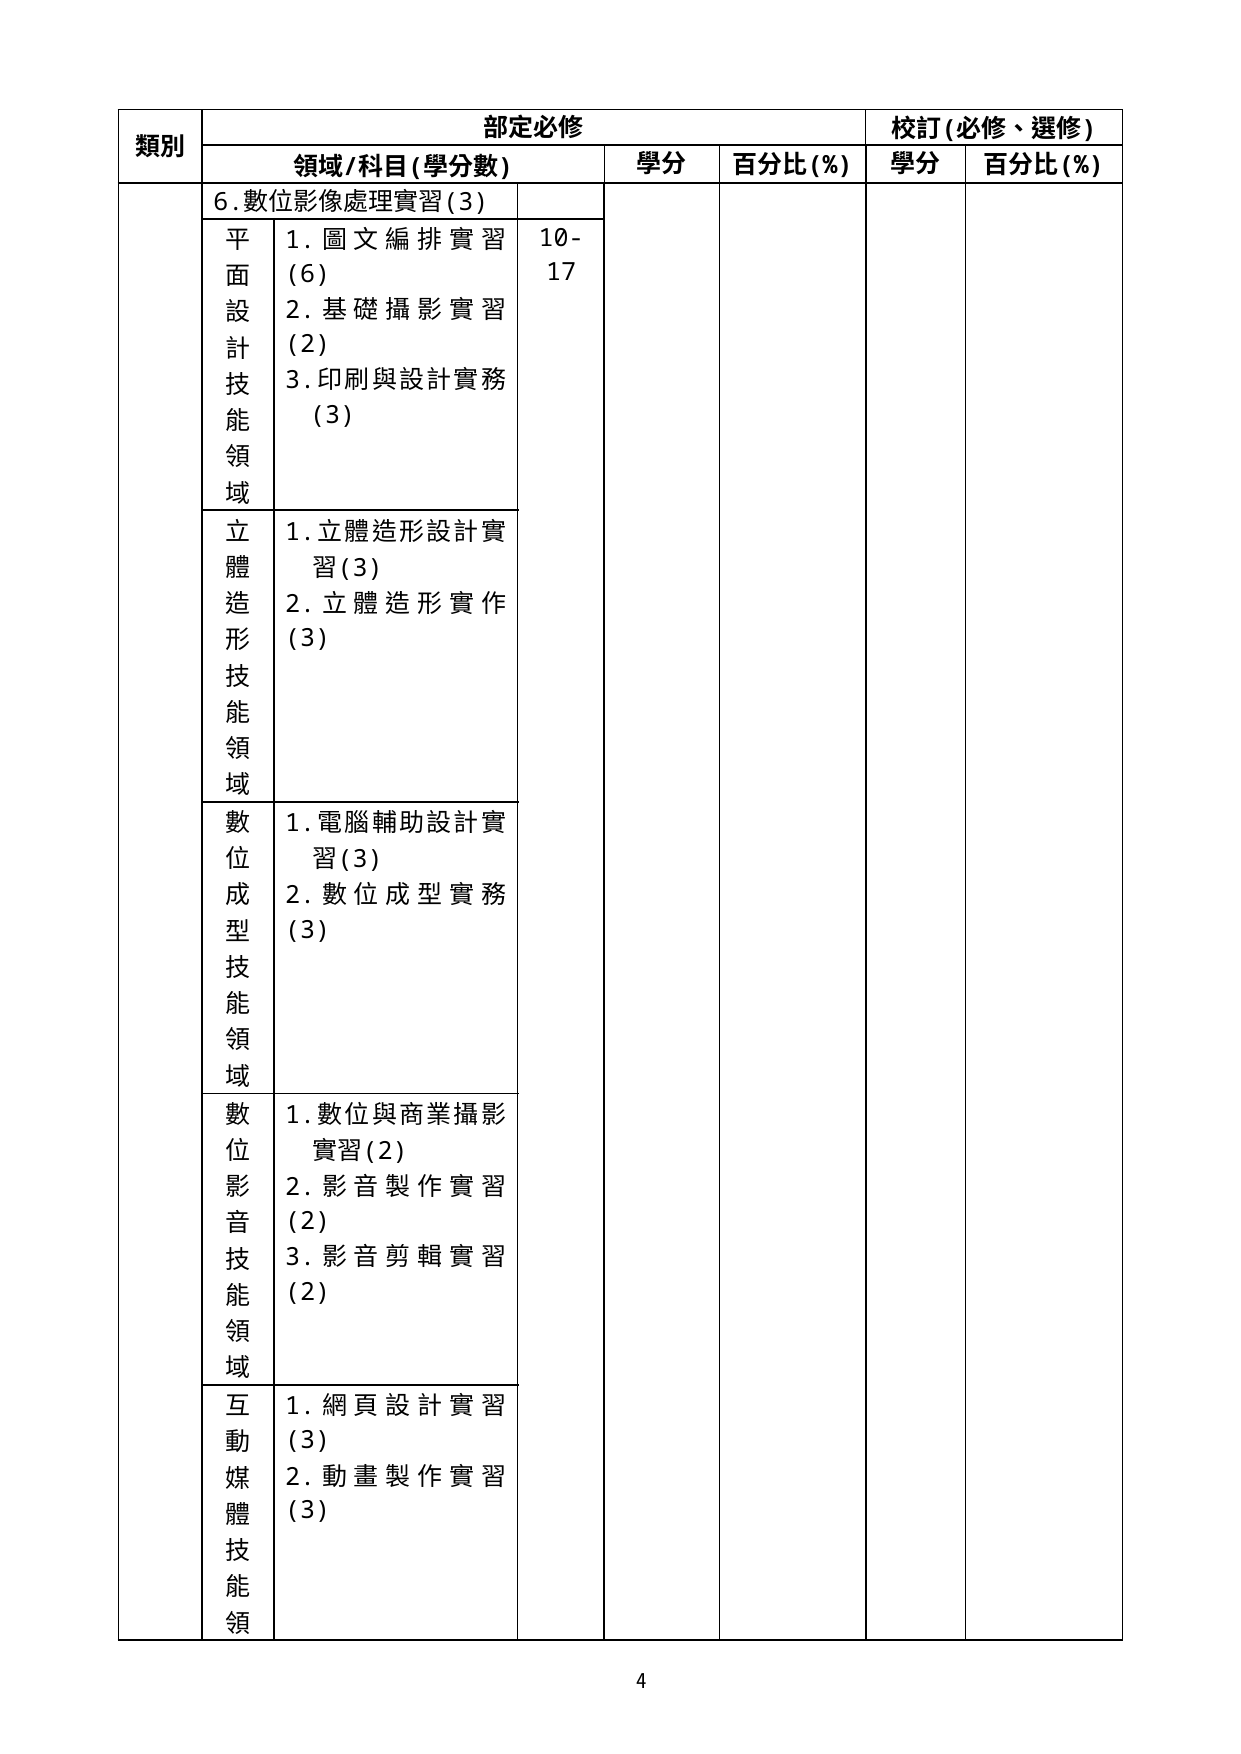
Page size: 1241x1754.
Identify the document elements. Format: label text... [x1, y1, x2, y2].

table_cell 立體造形技能領域 [203, 511, 273, 801]
table_cell 6.數位影像處理實習(3) [203, 184, 517, 218]
table_cell 1.圖文編排實習(6) 2.基礎攝影實習(2) 3.印刷與設計實務(3) [275, 220, 517, 509]
table_cell [518, 184, 603, 218]
table_cell [720, 184, 865, 1639]
table_cell 百分比(%) [720, 146, 865, 182]
table_cell 學分 [867, 146, 965, 182]
table_cell 平面設計技能領域 [203, 220, 273, 509]
table_cell 1.數位與商業攝影實習(2) 2.影音製作實習(2) 3.影音剪輯實習(2) [275, 1094, 517, 1384]
table_cell 學分 [605, 146, 719, 182]
table_cell 互動媒體技能領 [203, 1386, 273, 1639]
table_cell 10-17 [518, 220, 603, 1639]
table_cell [966, 184, 1122, 1639]
table_cell 1.網頁設計實習(3) 2.動畫製作實習(3) [275, 1386, 517, 1639]
table_cell 數位影音技能領域 [203, 1094, 273, 1384]
table_cell 領域/科目(學分數) [203, 146, 604, 182]
table_cell [867, 184, 965, 1639]
table_cell [605, 184, 719, 1639]
table_header 類別 [119, 110, 201, 182]
table_cell 百分比(%) [966, 146, 1122, 182]
table_header 校訂(必修、選修) [866, 110, 1122, 144]
table_header 部定必修 [203, 110, 865, 144]
table_cell 1.電腦輔助設計實習(3) 2.數位成型實務(3) [275, 803, 517, 1092]
table_cell [119, 184, 201, 1639]
table_cell 數位成型技能領域 [203, 803, 273, 1092]
table_cell 1.立體造形設計實習(3) 2.立體造形實作(3) [275, 511, 517, 801]
